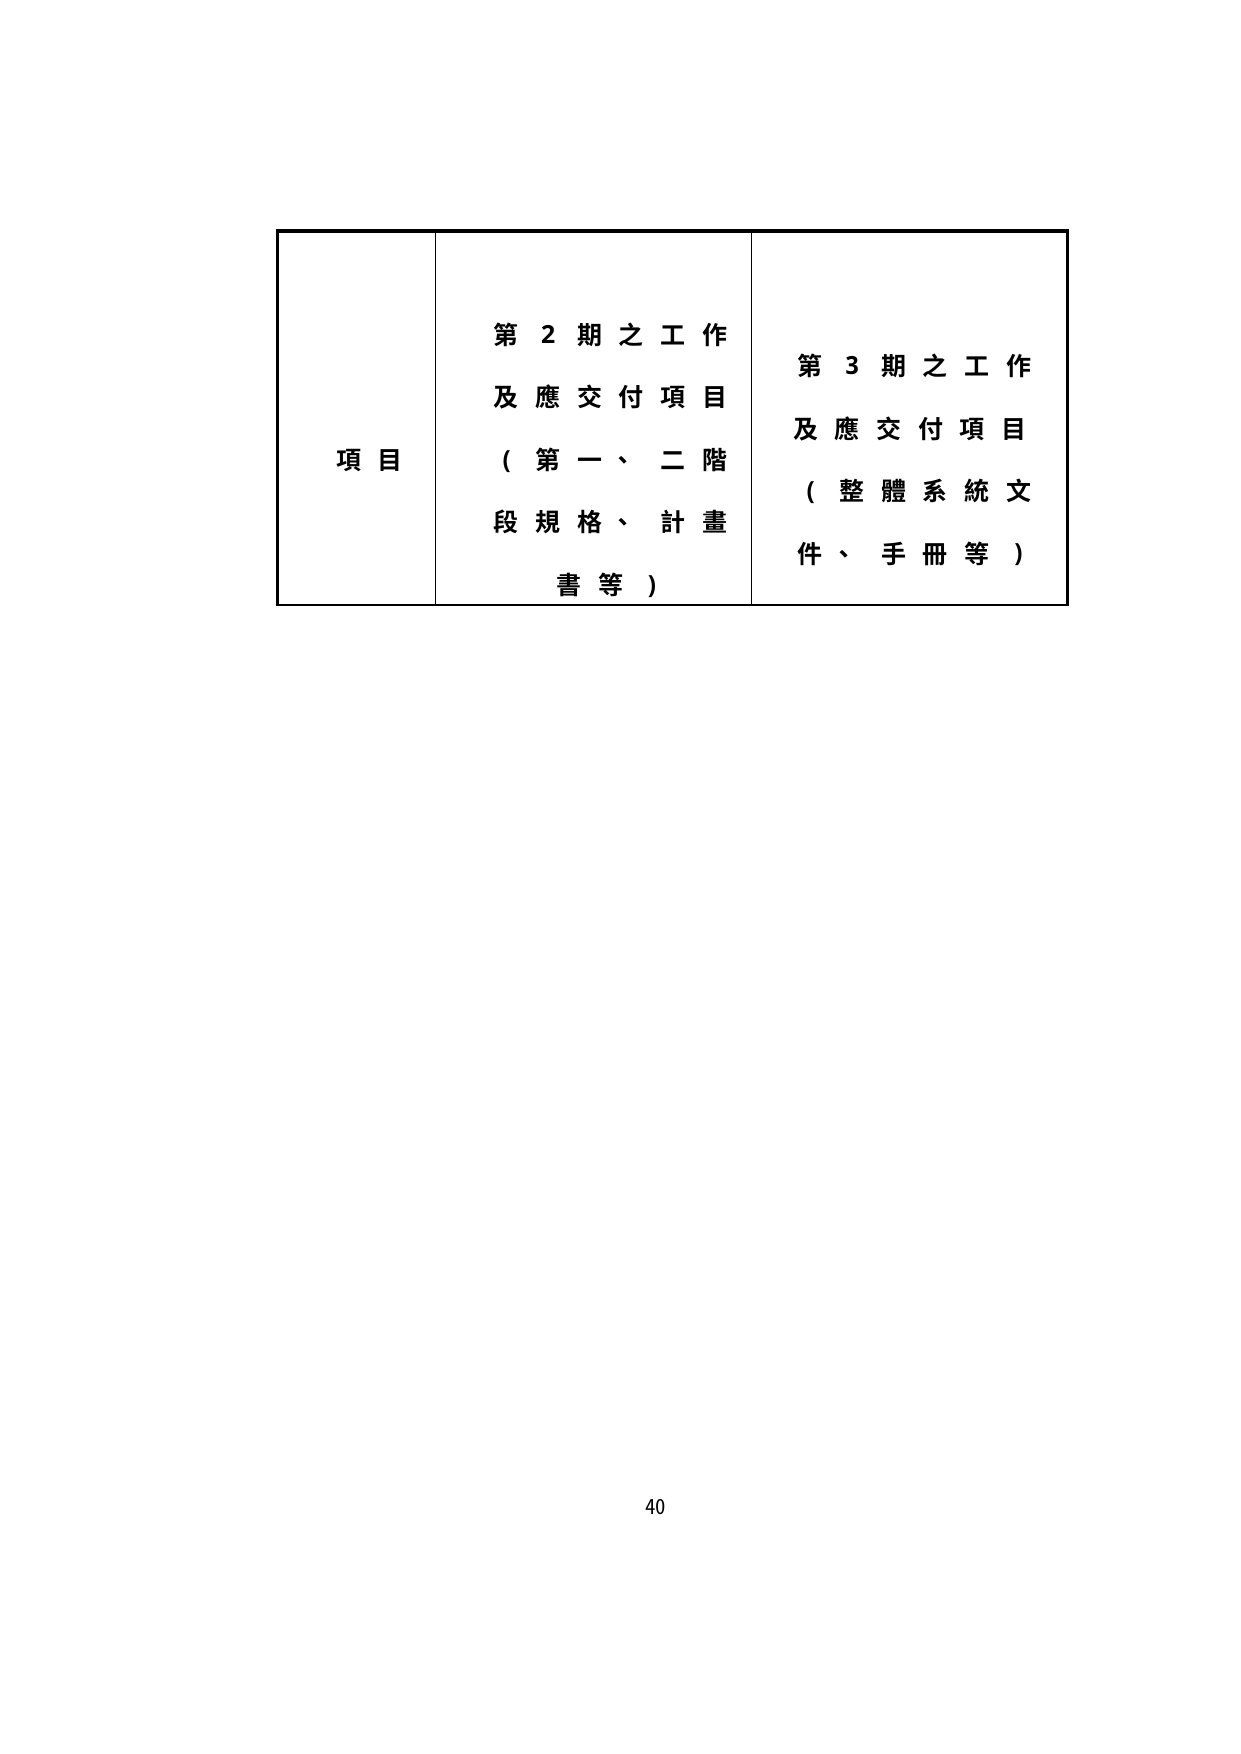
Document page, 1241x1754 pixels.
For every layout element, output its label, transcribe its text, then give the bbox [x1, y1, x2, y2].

table_header 項目 [279, 233, 435, 604]
table_header 第2期之工作及應交付項目(第一、二階段規格、計畫書等) [436, 233, 751, 604]
table_header 第3期之工作及應交付項目(整體系統文件、手冊等) [752, 233, 1066, 604]
